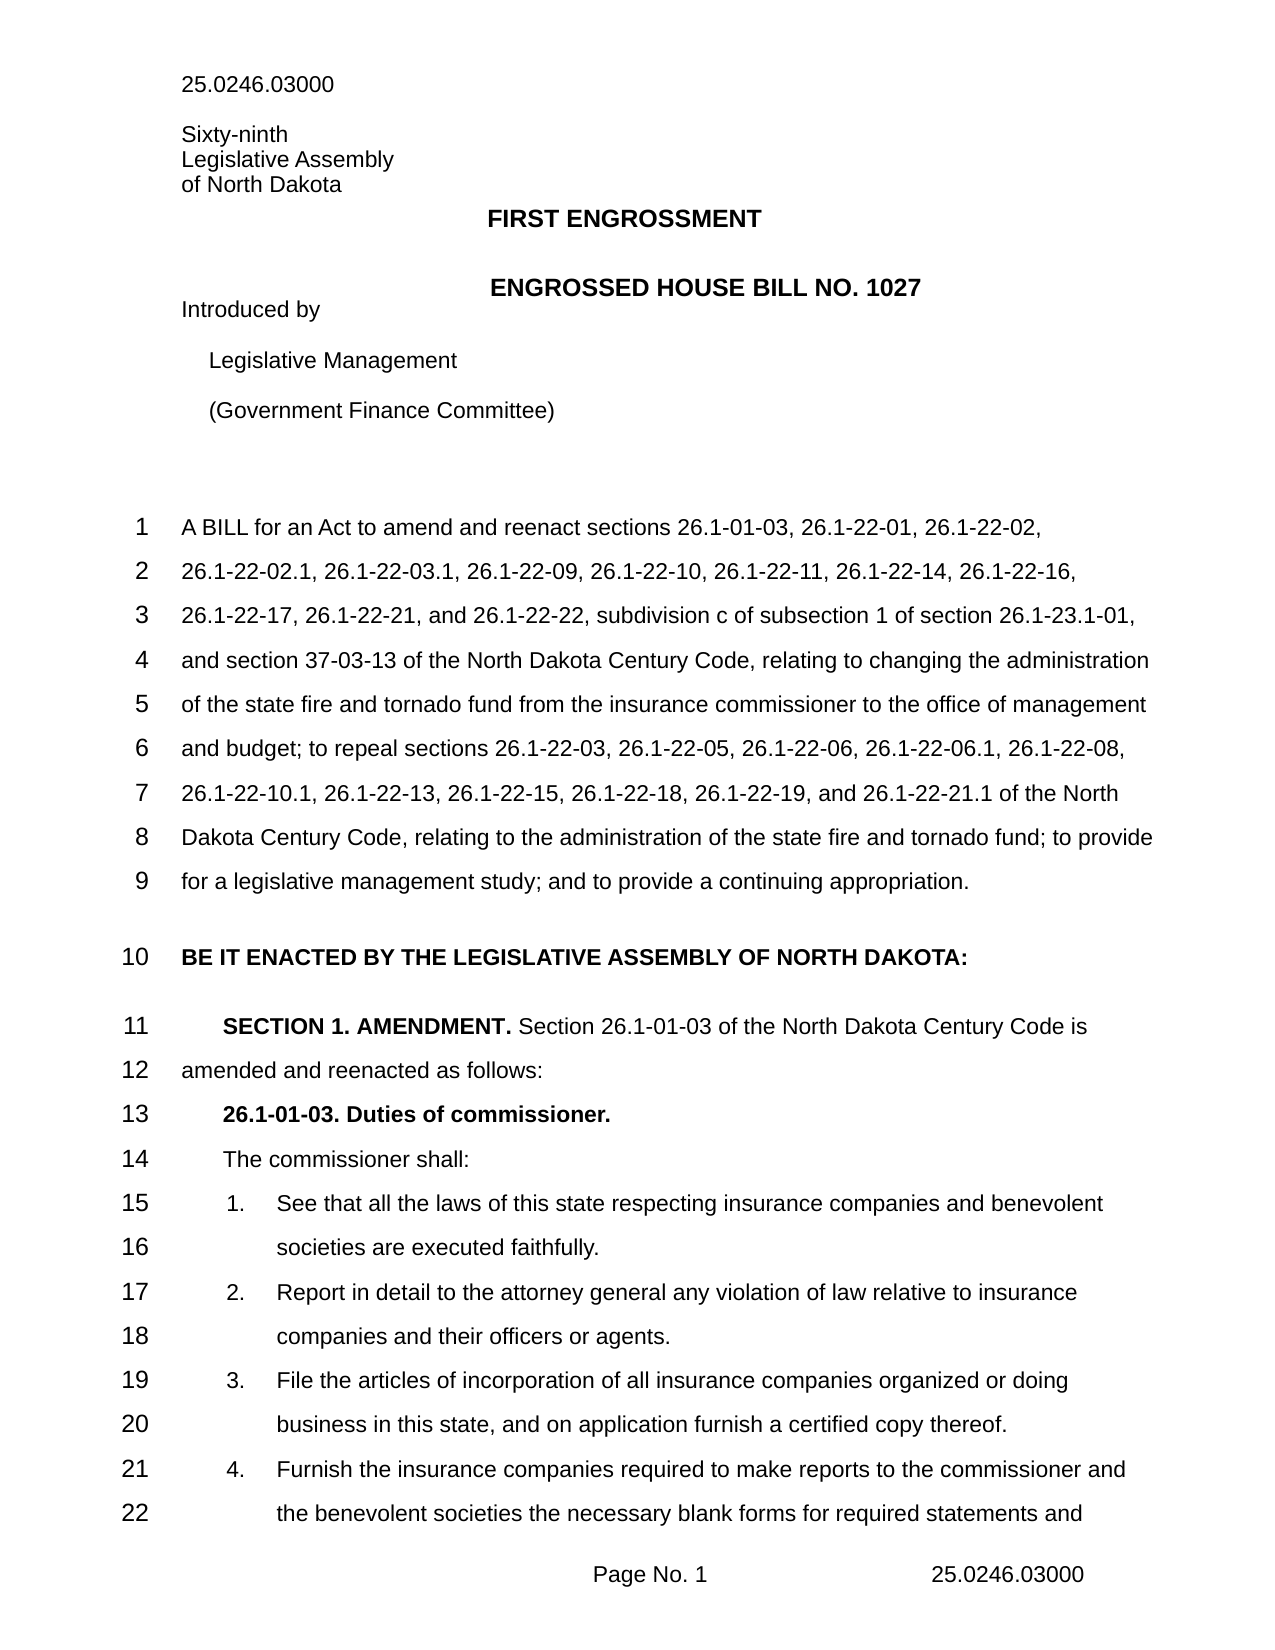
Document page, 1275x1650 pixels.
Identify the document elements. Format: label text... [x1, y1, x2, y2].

text (Government Finance Committee) [208, 400, 1154, 423]
text 25.0246.03000 [181, 73, 1154, 98]
text BE IT ENACTED BY THE LEGISLATIVE ASSEMBLY OF NORTH DAKOTA: [181, 930, 1154, 974]
title ENGROSSED House BILL NO. 1027 [490, 272, 921, 301]
text 4. Furnish the insurance companies required to make reports to the commissioner and the benevolent societies the necessary blank forms for required statements and [181, 1442, 1154, 1530]
text The commissioner shall: [181, 1132, 1154, 1176]
text 3. File the articles of incorporation of all insurance companies organized or doing business in this state, and on application furnish a certified copy thereof. [181, 1353, 1154, 1442]
text Introduced by [181, 298, 1154, 323]
text Sixty-ninth [181, 123, 1154, 148]
title A BILL for an Act to amend and reenact sections 26.1‑01‑03, 26.1‑22‑01, 26.1‑22‑02, 26.1‑22‑02.1, 26.1‑22‑03.1, 26.1‑22‑09, 26.1‑22‑10, 26.1‑22‑11, 26.1‑22‑14, 26.1‑22‑16, 26.1‑22‑17, 26.1‑22‑21, and 26.1‑22‑22, subdivision c of subsection 1 of section 26.1‑23.1‑01, and section 37‑03‑13 of the North Dakota Century Code, relating to changing the administration of the state fire and tornado fund from the insurance commissioner to the office of management and budget; to repeal sections 26.1‑22‑03, 26.1‑22‑05, 26.1‑22‑06, 26.1‑22‑06.1, 26.1‑22‑08, 26.1‑22‑10.1, 26.1‑22‑13, 26.1‑22‑15, 26.1‑22‑18, 26.1‑22‑19, and 26.1‑22‑21.1 of the North Dakota Century Code, relating to the administration of the state fire and tornado fund; to provide for a legislative management study; and to provide a continuing appropriation. [181, 500, 1154, 898]
title FIRST ENGROSSMENT [487, 206, 762, 233]
text 2. Report in detail to the attorney general any violation of law relative to insurance companies and their officers or agents. [181, 1264, 1154, 1353]
text of North Dakota [181, 173, 1154, 198]
text SECTION 1. AMENDMENT. Section 26.1‑01‑03 of the North Dakota Century Code is amended and reenacted as follows: [181, 999, 1154, 1087]
subtitle 26.1‑01‑03. Duties of commissioner. [181, 1087, 1154, 1132]
text Legislative Management [208, 350, 1154, 373]
text Legislative Assembly [181, 148, 1154, 173]
text 1. See that all the laws of this state respecting insurance companies and benevolent societies are executed faithfully. [181, 1176, 1154, 1264]
